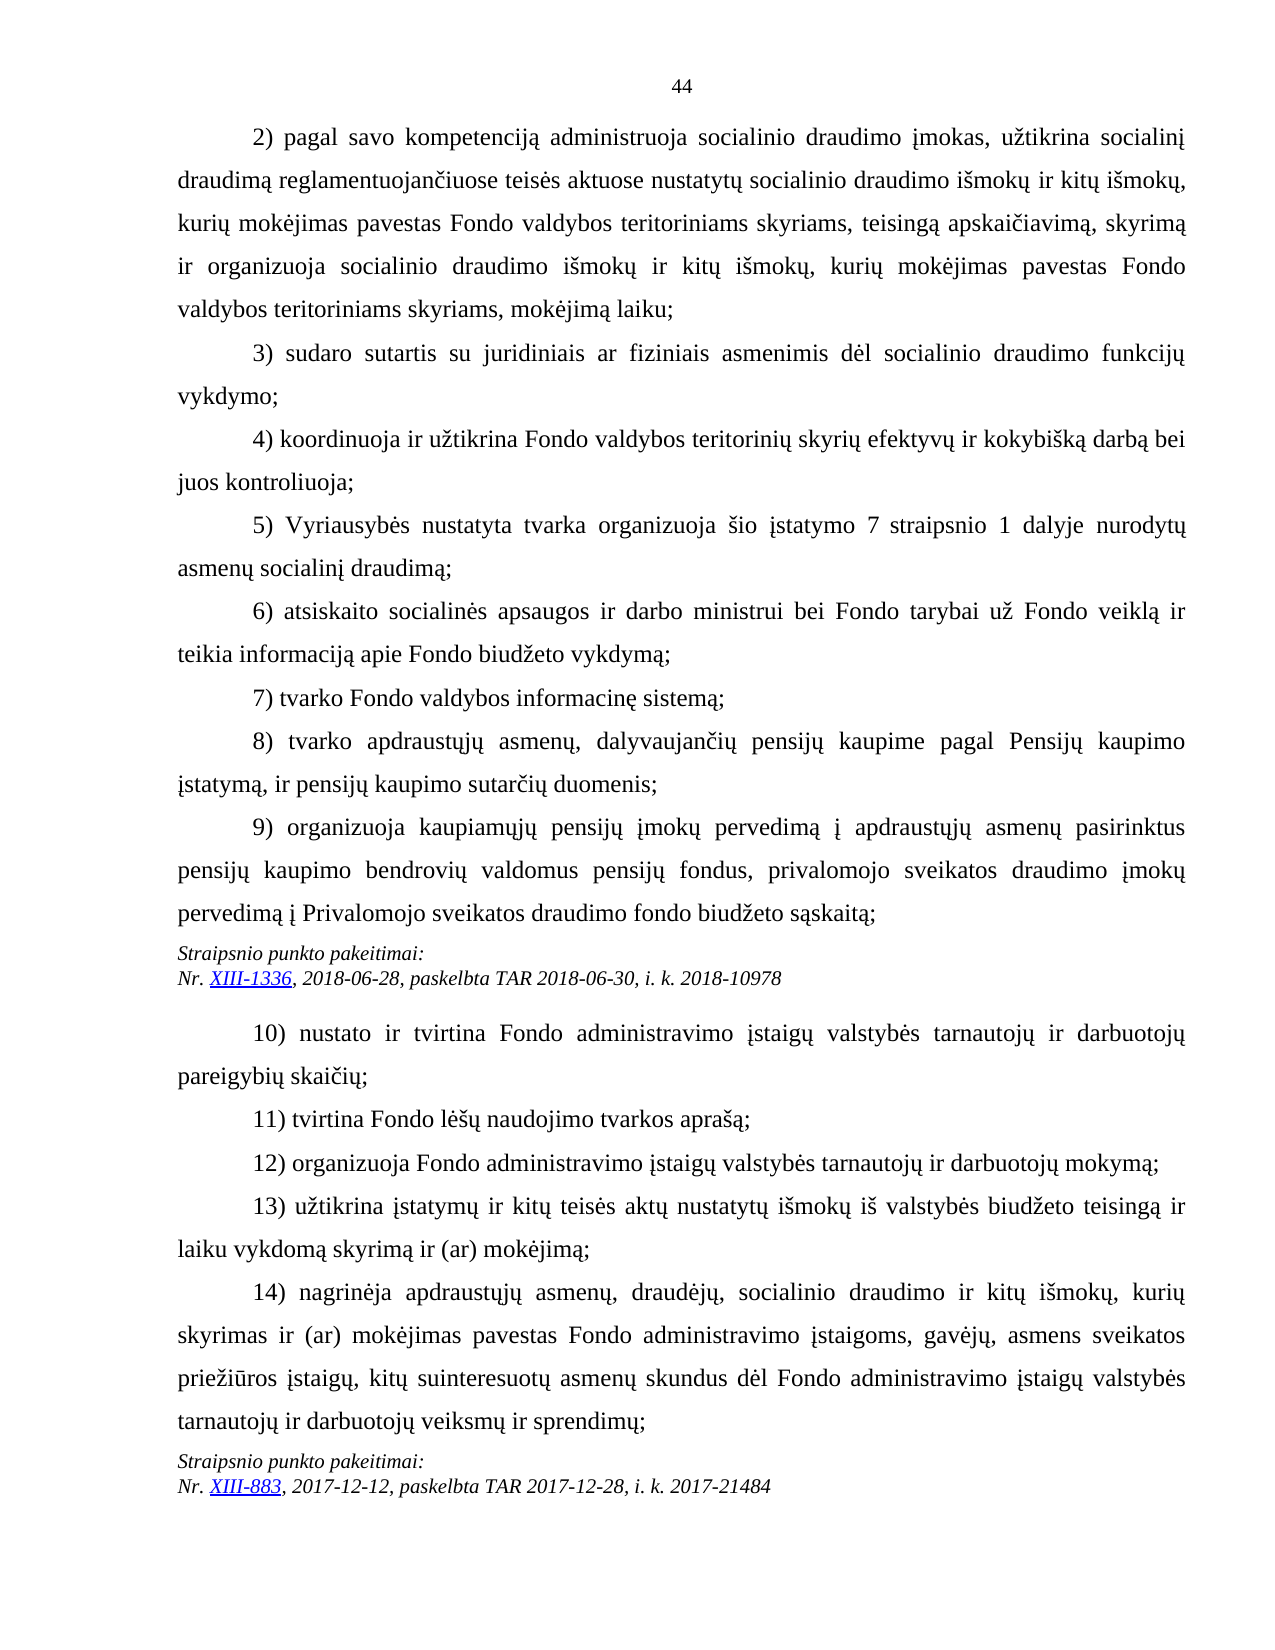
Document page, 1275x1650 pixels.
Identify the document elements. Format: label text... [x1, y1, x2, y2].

text 6) atsiskaito socialinės apsaugos ir darbo ministrui bei Fondo tarybai už Fondo veiklą ir teikia informaciją apie Fondo biudžeto vykdymą; [177, 596, 1186, 668]
text 7) tvarko Fondo valdybos informacinę sistemą; [177, 683, 1186, 711]
text Straipsnio punkto pakeitimai: [177, 1449, 1186, 1473]
text 13) užtikrina įstatymų ir kitų teisės aktų nustatytų išmokų iš valstybės biudžeto teisingą ir laiku vykdomą skyrimą ir (ar) mokėjimą; [177, 1191, 1186, 1263]
text Straipsnio punkto pakeitimai: [177, 941, 1186, 965]
text 2) pagal savo kompetenciją administruoja socialinio draudimo įmokas, užtikrina socialinį draudimą reglamentuojančiuose teisės aktuose nustatytų socialinio draudimo išmokų ir kitų išmokų, kurių mokėjimas pavestas Fondo valdybos teritoriniams skyriams, teisingą apskaičiavimą, skyrimą ir organizuoja socialinio draudimo išmokų ir kitų išmokų, kurių mokėjimas pavestas Fondo valdybos teritoriniams skyriams, mokėjimą laiku; [177, 122, 1186, 323]
text 3) sudaro sutartis su juridiniais ar fiziniais asmenimis dėl socialinio draudimo funkcijų vykdymo; [177, 338, 1186, 409]
text 8) tvarko apdraustųjų asmenų, dalyvaujančių pensijų kaupime pagal Pensijų kaupimo įstatymą, ir pensijų kaupimo sutarčių duomenis; [177, 726, 1186, 798]
text 10) nustato ir tvirtina Fondo administravimo įstaigų valstybės tarnautojų ir darbuotojų pareigybių skaičių; [177, 1018, 1186, 1090]
text Nr. XIII-1336, 2018-06-28, paskelbta TAR 2018-06-30, i. k. 2018-10978 [177, 965, 1186, 989]
text 4) koordinuoja ir užtikrina Fondo valdybos teritorinių skyrių efektyvų ir kokybišką darbą bei juos kontroliuoja; [177, 424, 1186, 496]
text 14) nagrinėja apdraustųjų asmenų, draudėjų, socialinio draudimo ir kitų išmokų, kurių skyrimas ir (ar) mokėjimas pavestas Fondo administravimo įstaigoms, gavėjų, asmens sveikatos priežiūros įstaigų, kitų suinteresuotų asmenų skundus dėl Fondo administravimo įstaigų valstybės tarnautojų ir darbuotojų veiksmų ir sprendimų; [177, 1277, 1186, 1435]
text 11) tvirtina Fondo lėšų naudojimo tvarkos aprašą; [177, 1104, 1186, 1133]
text Nr. XIII-883, 2017-12-12, paskelbta TAR 2017-12-28, i. k. 2017-21484 [177, 1473, 1186, 1498]
text 5) Vyriausybės nustatyta tvarka organizuoja šio įstatymo 7 straipsnio 1 dalyje nurodytų asmenų socialinį draudimą; [177, 510, 1186, 582]
text 12) organizuoja Fondo administravimo įstaigų valstybės tarnautojų ir darbuotojų mokymą; [177, 1148, 1186, 1176]
text 9) organizuoja kaupiamųjų pensijų įmokų pervedimą į apdraustųjų asmenų pasirinktus pensijų kaupimo bendrovių valdomus pensijų fondus, privalomojo sveikatos draudimo įmokų pervedimą į Privalomojo sveikatos draudimo fondo biudžeto sąskaitą; [177, 812, 1186, 927]
